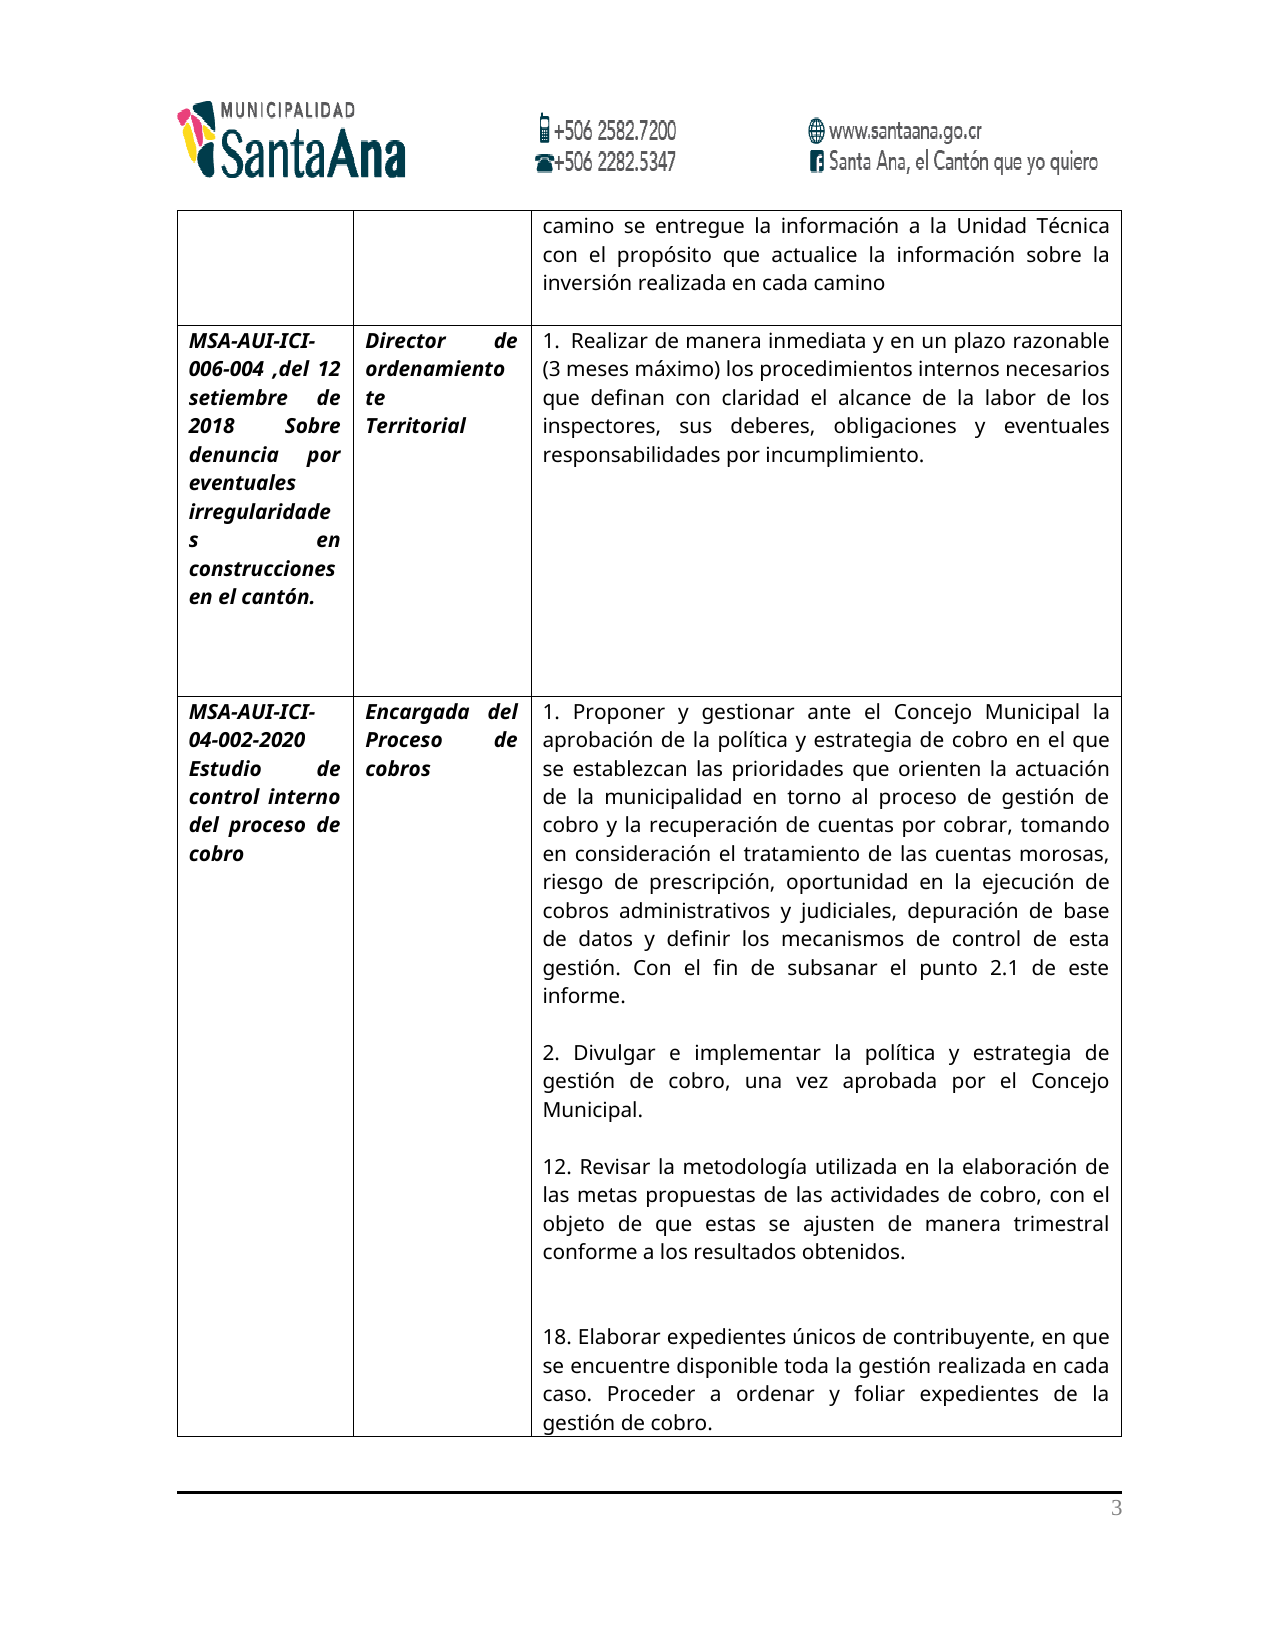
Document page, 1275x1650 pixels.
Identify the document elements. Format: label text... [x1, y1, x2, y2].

table_cell Director de ordenamiento te Territorial [354, 326, 531, 696]
table_cell Encargada del Proceso de cobros [354, 697, 531, 1436]
table_cell [354, 211, 531, 325]
table_cell MSA-AUI-ICI-006-004 ,del 12 setiembre de 2018 Sobre denuncia por eventuales irregularidades en construcciones en el cantón. [178, 326, 353, 696]
table_cell 1. Realizar de manera inmediata y en un plazo razonable (3 meses máximo) los procedimientos internos necesarios que definan con claridad el alcance de la labor de los inspectores, sus deberes, obligaciones y eventuales responsabilidades por incumplimiento. [532, 326, 1121, 696]
table_cell 1. Proponer y gestionar ante el Concejo Municipal la aprobación de la política y estrategia de cobro en el que se establezcan las prioridades que orienten la actuación de la municipalidad en torno al proceso de gestión de cobro y la recuperación de cuentas por cobrar, tomando en consideración el tratamiento de las cuentas morosas, riesgo de prescripción, oportunidad en la ejecución de cobros administrativos y judiciales, depuración de base de datos y definir los mecanismos de control de esta gestión. Con el fin de subsanar el punto 2.1 de este informe. 2. Divulgar e implementar la política y estrategia de gestión de cobro, una vez aprobada por el Concejo Municipal. 12. Revisar la metodología utilizada en la elaboración de las metas propuestas de las actividades de cobro, con el objeto de que estas se ajusten de manera trimestral conforme a los resultados obtenidos. 18. Elaborar expedientes únicos de contribuyente, en que se encuentre disponible toda la gestión realizada en cada caso. Proceder a ordenar y foliar expedientes de la gestión de cobro. [532, 697, 1121, 1436]
table_cell MSA-AUI-ICI-04-002-2020 Estudio de control interno del proceso de cobro [178, 697, 353, 1436]
table_cell [178, 211, 353, 325]
table_cell camino se entregue la información a la Unidad Técnica con el propósito que actualice la información sobre la inversión realizada en cada camino [532, 211, 1121, 325]
